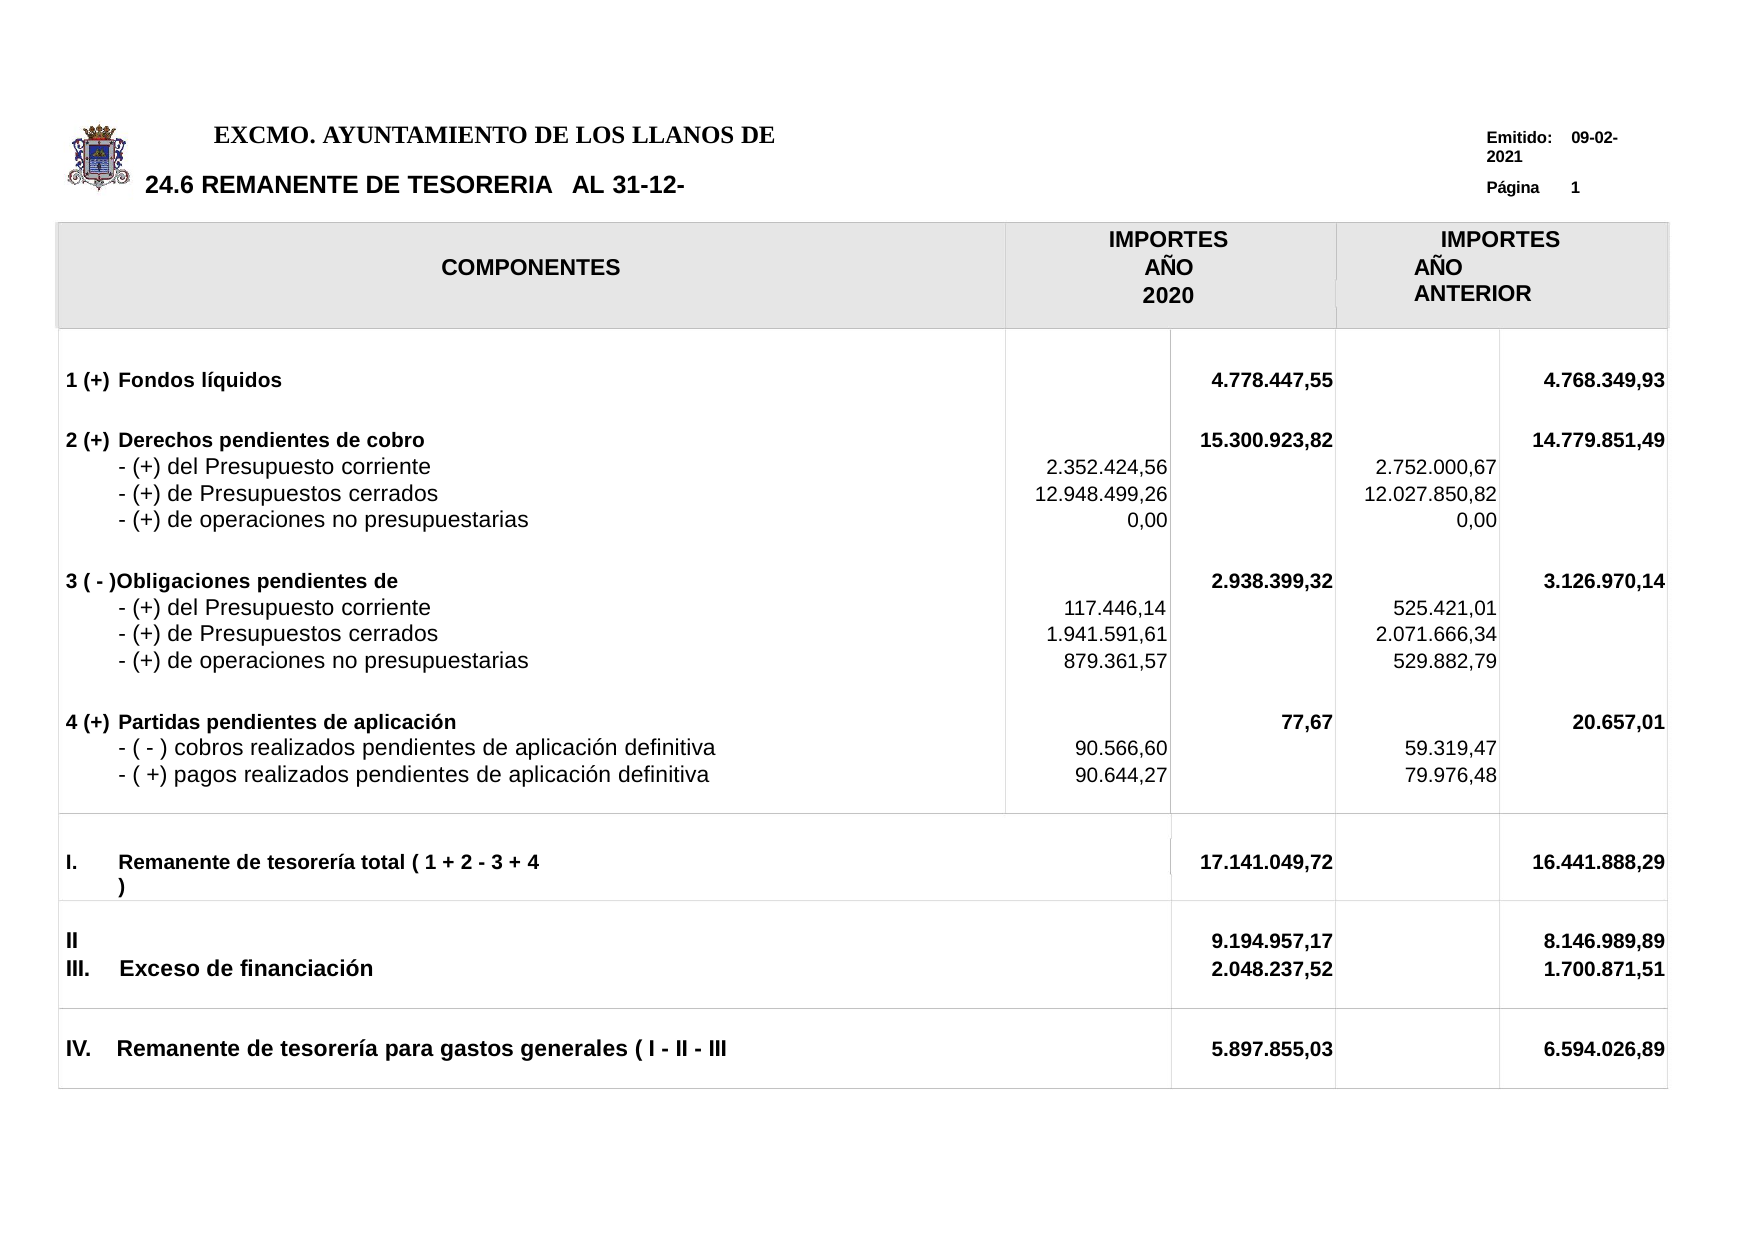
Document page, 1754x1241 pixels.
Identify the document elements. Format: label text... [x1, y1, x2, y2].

text 879.361,57 [1063, 650, 1168, 673]
text 0,00 [1456, 509, 1497, 533]
text - [118, 595, 126, 620]
text 117.446,14 [1063, 597, 1168, 620]
text 2.352.424,56 [1046, 456, 1168, 479]
text - [118, 454, 126, 479]
text 2.752.000,67 [1375, 456, 1497, 479]
text (+) Derechos pendientes de cobro [83, 429, 425, 452]
text AÑO ANTERIOR [1413, 255, 1587, 306]
text 14.779.851,49 [1532, 429, 1665, 452]
text 2 [66, 429, 77, 452]
text 5.897.855,03 [1211, 1038, 1333, 1061]
text ( - ) cobros realizados pendientes de aplicación definitiva [132, 735, 716, 761]
text 4.778.447,55 [1211, 369, 1333, 392]
text (+) de Presupuestos cerrados [132, 621, 529, 647]
text 90.644,27 [1075, 764, 1168, 787]
text 525.421,01 [1393, 597, 1497, 620]
text 2.071.666,34 [1376, 623, 1497, 646]
text 2 [1142, 283, 1155, 308]
text 16.441.888,29 [1532, 851, 1665, 874]
text ( +) pagos realizados pendientes de aplicación definitiva [132, 762, 716, 788]
text 12.027.850,82 [1364, 483, 1497, 506]
text 2 [145, 171, 159, 199]
text 9.194.957,17 [1211, 930, 1333, 953]
text 1.941.591,61 [1046, 623, 1168, 646]
text 59.319,47 [1404, 737, 1497, 760]
text (+) de operaciones no presupuestarias [132, 507, 529, 533]
text (+) del Presupuesto corriente [132, 454, 529, 479]
text 1 [66, 369, 77, 392]
text IMPORTES [1108, 227, 1228, 253]
text IV. Remanente de tesorería para gastos generales ( I - II - III ) [66, 1036, 739, 1061]
text IMPORTES [1441, 227, 1587, 253]
text 6.594.026,89 [1543, 1038, 1665, 1061]
text I. [66, 851, 78, 874]
text III. Exceso de financiación afectada [66, 956, 473, 982]
text Remanente de tesorería total ( 1 + 2 - 3 + 4 ) [118, 851, 551, 898]
text - [118, 621, 126, 647]
text - [118, 735, 126, 761]
text 17.141.049,72 [1200, 851, 1333, 874]
text (+) del Presupuesto corriente [132, 595, 529, 620]
text 1.700.871,51 [1543, 958, 1665, 981]
text COMPONENTES [441, 255, 621, 281]
text Página: [1486, 178, 1544, 197]
text Emitido: 09-02-2021 [1486, 129, 1654, 166]
text (+) de Presupuestos cerrados [132, 481, 529, 506]
text EXCMO. AYUNTAMIENTO DE LOS LLANOS DE ARIDANE [213, 122, 895, 149]
text 529.882,79 [1393, 650, 1497, 673]
text 15.300.923,82 [1200, 429, 1333, 452]
text 12.948.499,26 [1034, 483, 1168, 506]
text 020 [1156, 283, 1194, 308]
text 4 [66, 711, 77, 734]
text 4.6 REMANENTE DE TESORERIA AL 31-12-2020 [159, 171, 738, 199]
text ( - )Obligaciones pendientes de pago [83, 569, 454, 593]
text (+) de operaciones no presupuestarias [132, 648, 529, 674]
text - [118, 648, 126, 674]
text - [118, 507, 126, 533]
text II. [66, 928, 84, 954]
text 3 [66, 569, 77, 593]
text 3.126.970,14 [1543, 569, 1665, 593]
text - [118, 481, 126, 506]
text 2.048.237,52 [1211, 958, 1333, 981]
text 77,67 [1281, 711, 1333, 734]
text (+) Fondos líquidos [83, 369, 282, 392]
text (+) Partidas pendientes de aplicación [83, 711, 457, 734]
text 2.938.399,32 [1211, 569, 1333, 593]
text AÑO [1144, 255, 1228, 281]
text 79.976,48 [1404, 764, 1497, 787]
text 1 [1571, 178, 1580, 197]
text - [118, 762, 126, 788]
text 20.657,01 [1572, 711, 1665, 734]
text 8.146.989,89 [1543, 930, 1665, 953]
text 0,00 [1127, 509, 1168, 533]
text 4.768.349,93 [1543, 369, 1665, 392]
text 90.566,60 [1075, 737, 1168, 760]
